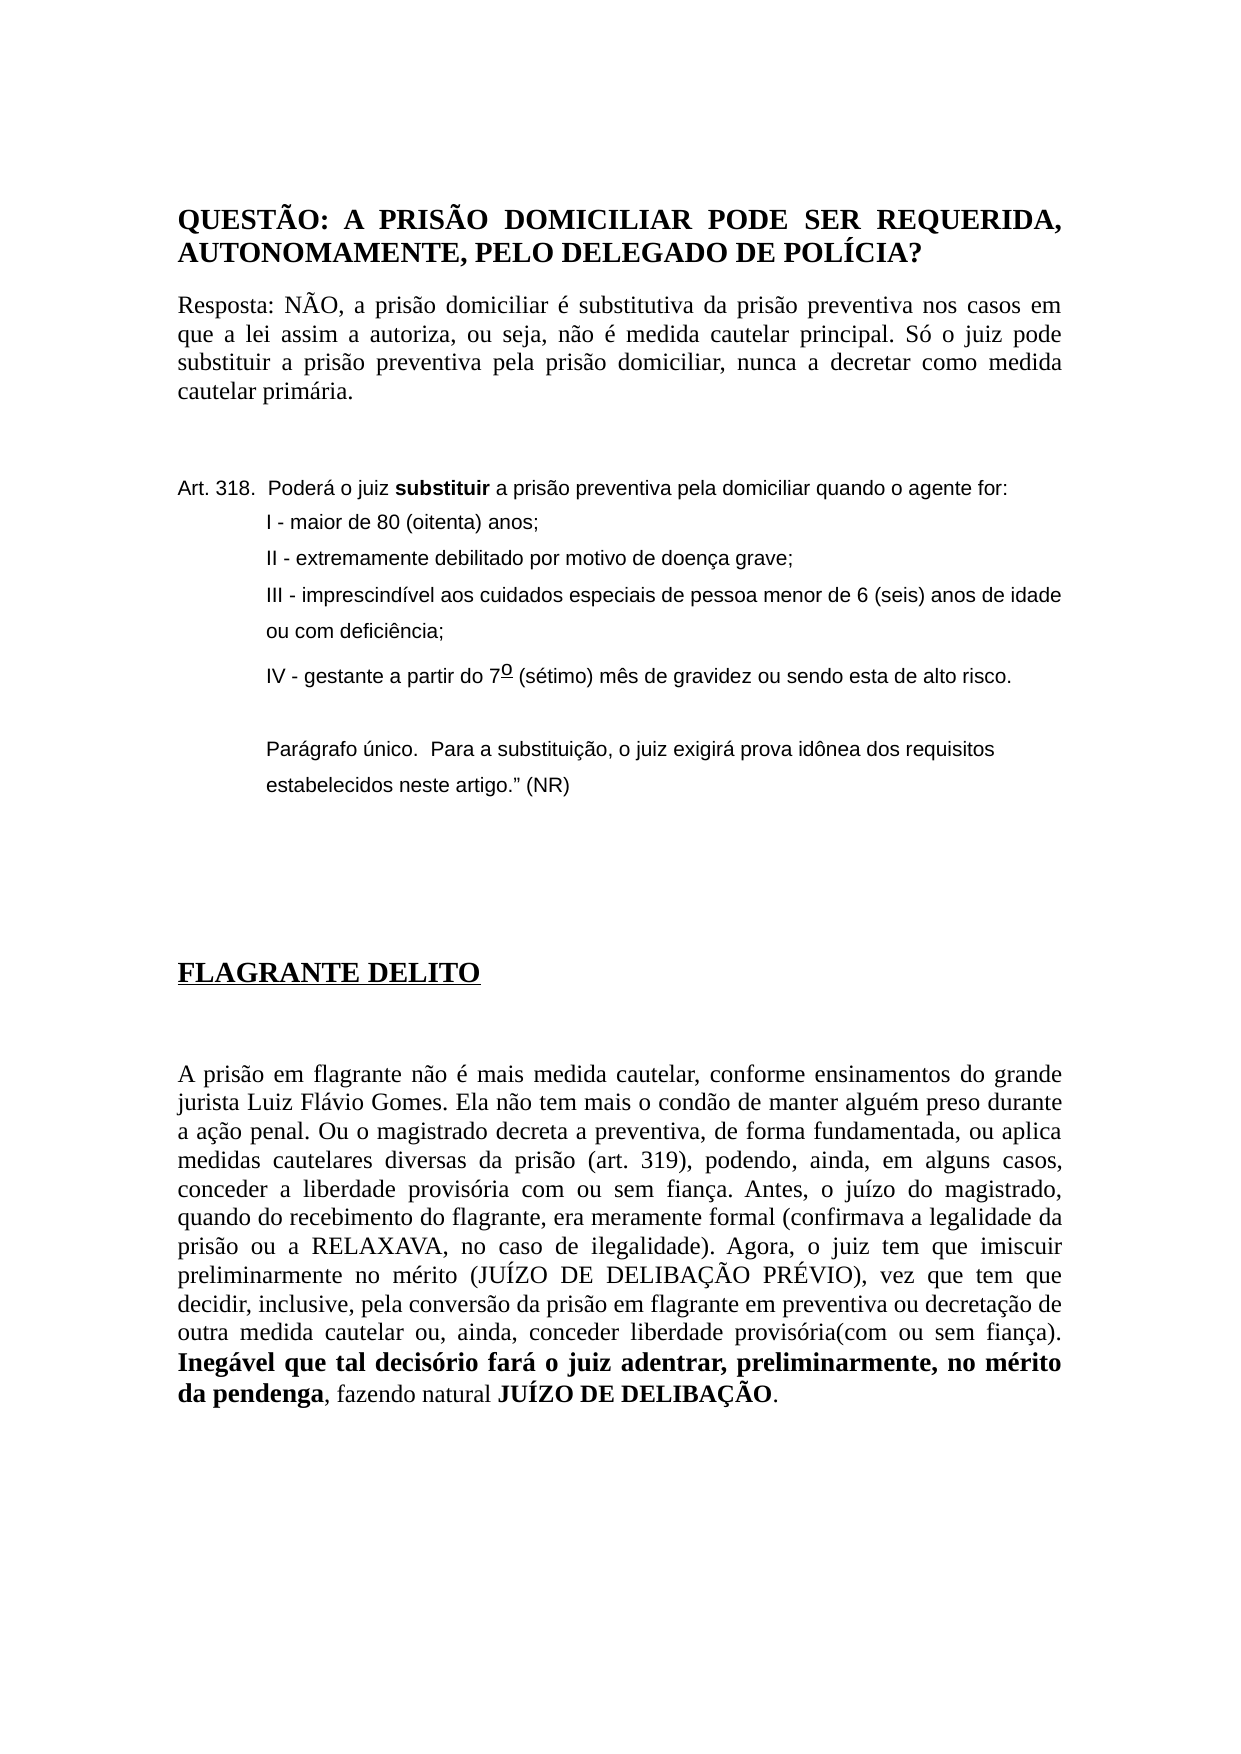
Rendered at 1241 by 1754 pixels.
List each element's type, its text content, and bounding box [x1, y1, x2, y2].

text Parágrafo único. Para a substituição, o juiz exigirá prova idônea dos requisitos [207, 737, 1063, 761]
text QUESTÃO: A PRISÃO DOMICILIAR PODE SER REQUERIDA, AUTONOMAMENTE, PELO DELEGADO DE POLÍCIA? [177, 202, 1063, 269]
text III - imprescindível aos cuidados especiais de pessoa menor de 6 (seis) anos de idade [207, 583, 1063, 607]
text I - maior de 80 (oitenta) anos; [207, 510, 1063, 534]
text estabelecidos neste artigo.” (NR) [207, 773, 1063, 797]
text ou com deficiência; [207, 619, 1063, 643]
text A prisão em flagrante não é mais medida cautelar, conforme ensinamentos do grande jurista Luiz Flávio Gomes. Ela não tem mais o condão de manter alguém preso durante a ação penal. Ou o magistrado decreta a preventiva, de forma fundamentada, ou aplica medidas cautelares diversas da prisão (art. 319), podendo, ainda, em alguns casos, conceder a liberdade provisória com ou sem fiança. Antes, o juízo do magistrado, quando do recebimento do flagrante, era meramente formal (confirmava a legalidade da prisão ou a RELAXAVA, no caso de ilegalidade). Agora, o juiz tem que imiscuir preliminarmente no mérito (JUÍZO DE DELIBAÇÃO PRÉVIO), vez que tem que decidir, inclusive, pela conversão da prisão em flagrante em preventiva ou decretação de outra medida cautelar ou, ainda, conceder liberdade provisória(com ou sem fiança). Inegável que tal decisório fará o juiz adentrar, preliminarmente, no mérito da pendenga, fazendo natural JUÍZO DE DELIBAÇÃO. [177, 1059, 1063, 1408]
text Resposta: NÃO, a prisão domiciliar é substitutiva da prisão preventiva nos casos em que a lei assim a autoriza, ou seja, não é medida cautelar principal. Só o juiz pode substituir a prisão preventiva pela prisão domiciliar, nunca a decretar como medida cautelar primária. [177, 290, 1063, 405]
text Art. 318. Poderá o juiz substituir a prisão preventiva pela domiciliar quando o agente for: [177, 475, 1063, 499]
text IV - gestante a partir do 7o (sétimo) mês de gravidez ou sendo esta de alto risco. [207, 656, 1063, 688]
text FLAGRANTE DELITO [177, 955, 1063, 988]
text II - extremamente debilitado por motivo de doença grave; [207, 546, 1063, 570]
